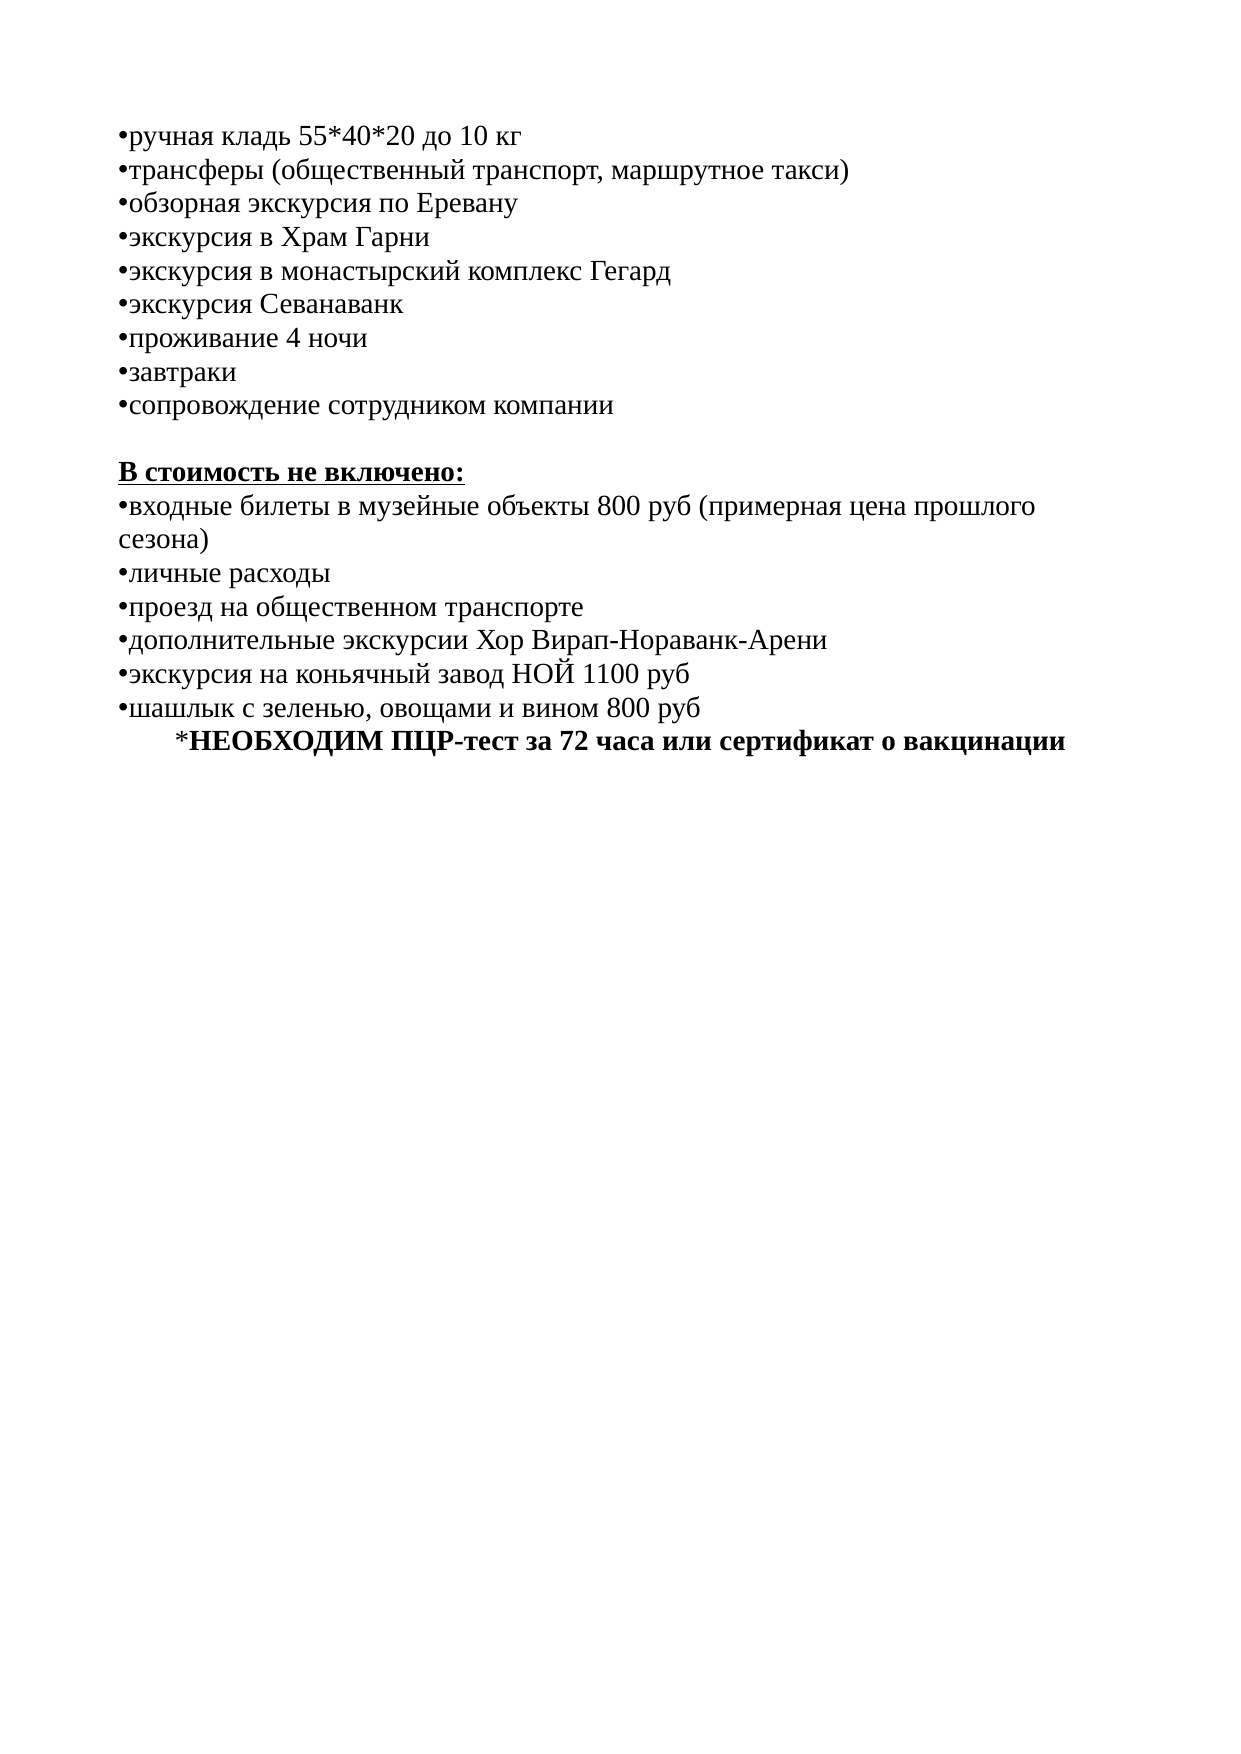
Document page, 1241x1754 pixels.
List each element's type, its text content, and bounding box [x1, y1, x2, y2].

list завтраки [118, 354, 1122, 387]
list экскурсия Севанаванк [118, 286, 1122, 320]
list экскурсия на коньячный завод НОЙ 1100 руб [118, 656, 1122, 690]
text *НЕОБХОДИМ ПЦР-тест за 72 часа или сертификат о вакцинации [118, 723, 1122, 757]
list проживание 4 ночи [118, 320, 1122, 354]
list ручная кладь 55*40*20 до 10 кг [118, 118, 1122, 152]
list экскурсия в Храм Гарни [118, 219, 1122, 253]
text В стоимость не включено: [118, 454, 1122, 488]
list входные билеты в музейные объекты 800 руб (примерная цена прошлого сезона) [118, 488, 1122, 555]
list проезд на общественном транспорте [118, 589, 1122, 622]
list экскурсия в монастырский комплекс Гегард [118, 253, 1122, 286]
list обзорная экскурсия по Еревану [118, 185, 1122, 219]
list личные расходы [118, 555, 1122, 589]
list трансферы (общественный транспорт, маршрутное такси) [118, 152, 1122, 185]
list дополнительные экскурсии Хор Вирап-Нораванк-Арени [118, 622, 1122, 656]
list шашлык с зеленью, овощами и вином 800 руб [118, 690, 1122, 723]
list сопровождение сотрудником компании [118, 387, 1122, 421]
